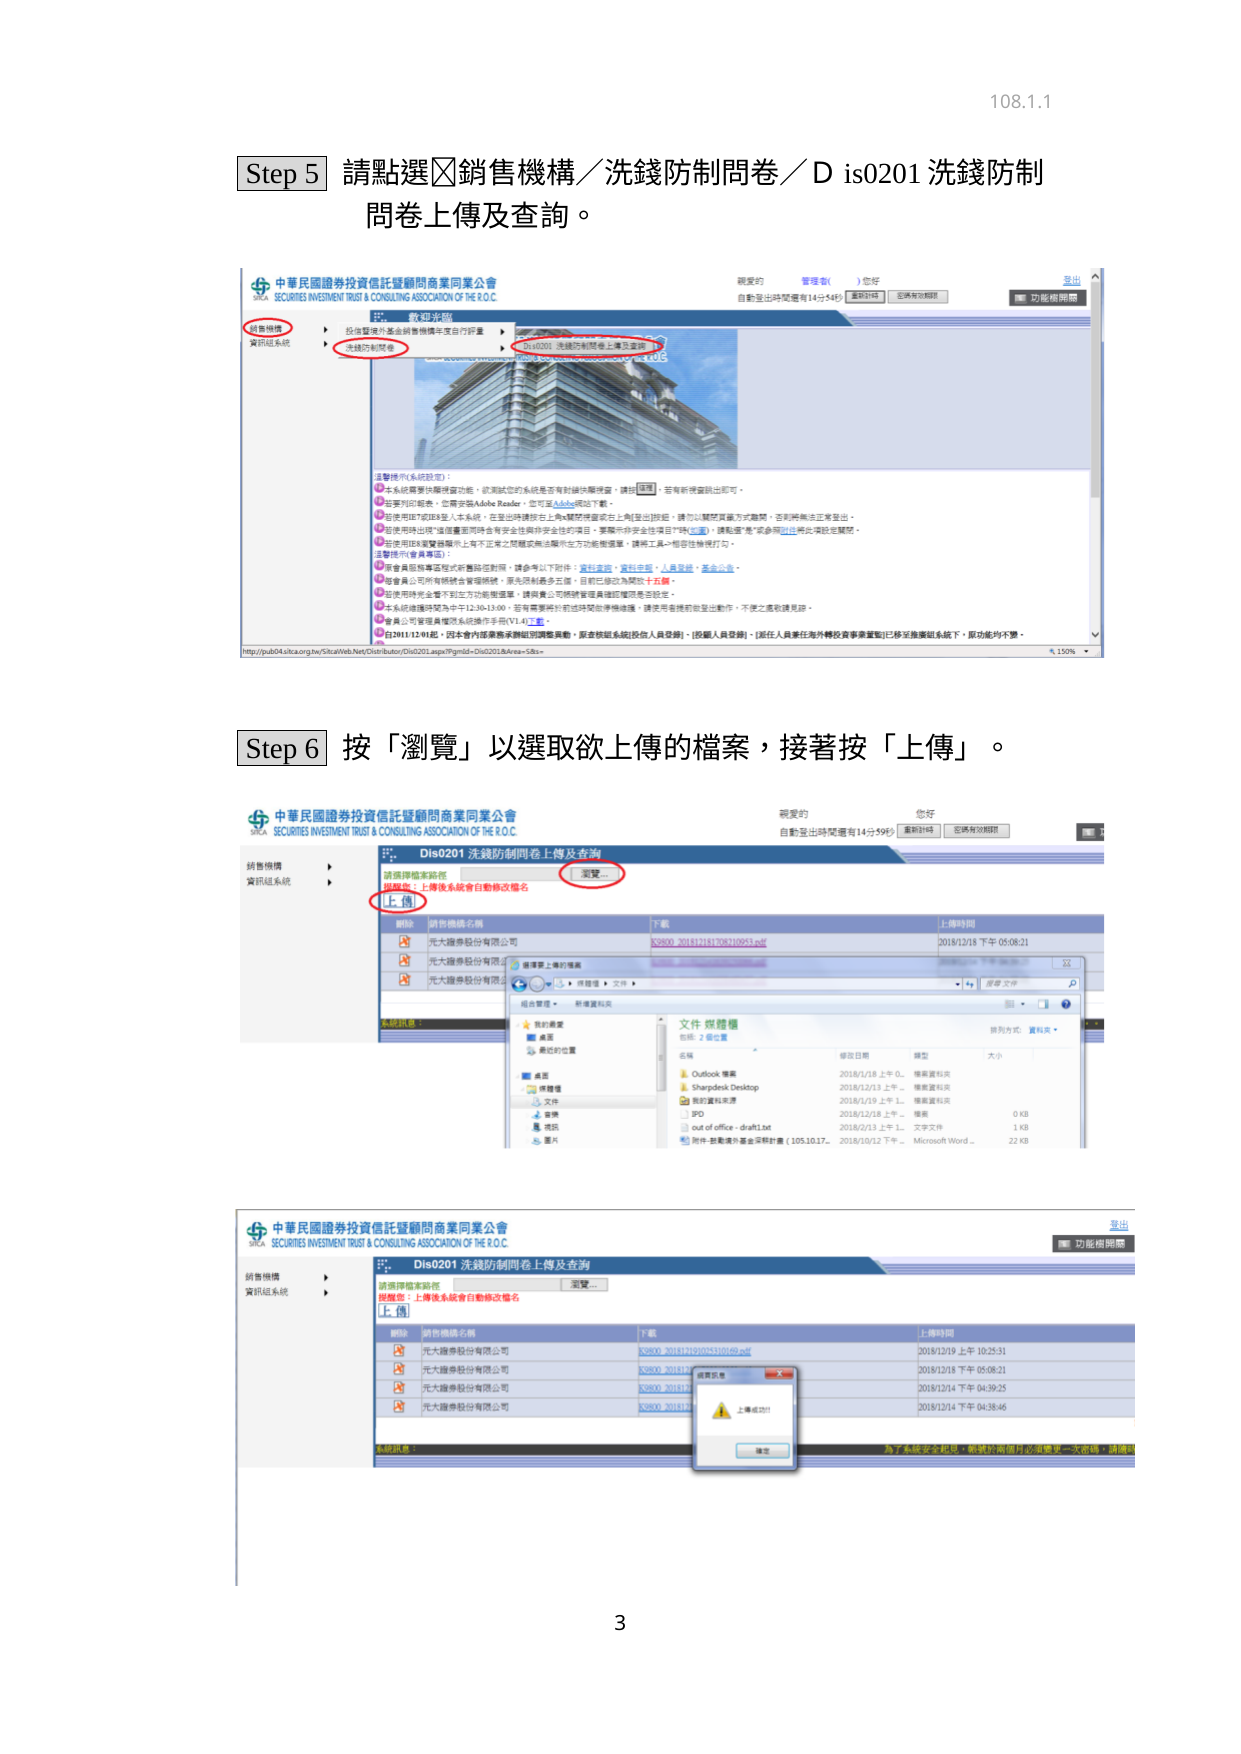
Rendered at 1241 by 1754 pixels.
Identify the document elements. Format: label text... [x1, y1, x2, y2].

picture [240, 268, 1105, 658]
text Step 5 請點選銷售機構／洗錢防制問卷／Ｄis0201洗錢防制問卷上傳及查詢。 [237, 150, 1053, 234]
text Step 6 按「瀏覽」以選取欲上傳的檔案，接著按「上傳」。 [237, 725, 1053, 767]
picture [235, 1209, 1135, 1586]
picture [240, 800, 1105, 1177]
